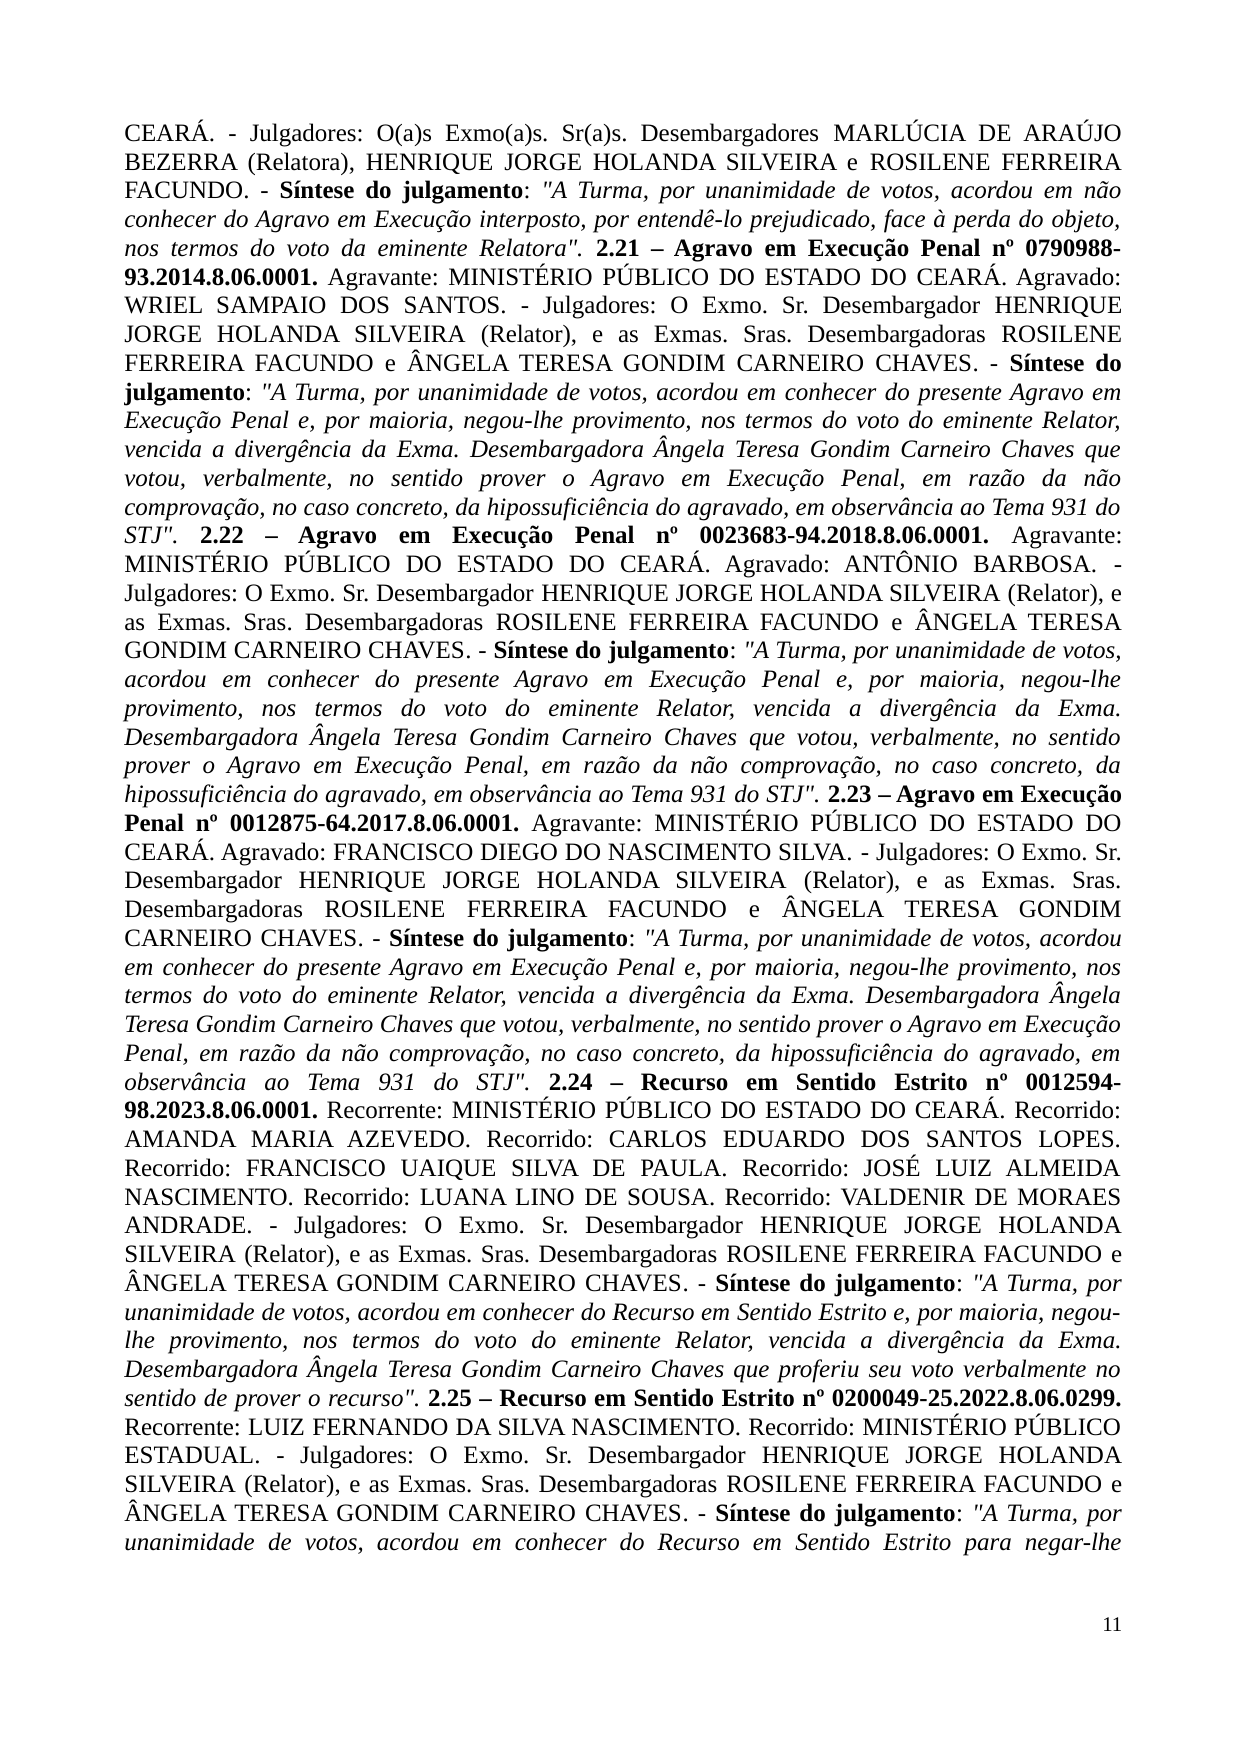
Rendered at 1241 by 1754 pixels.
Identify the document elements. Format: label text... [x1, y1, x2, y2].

text CEARÁ. - Julgadores: O(a)s Exmo(a)s. Sr(a)s. Desembargadores MARLÚCIA DE ARAÚJO BEZERRA (Relatora), HENRIQUE JORGE HOLANDA SILVEIRA e ROSILENE FERREIRA FACUNDO. - Síntese do julgamento: "A Turma, por unanimidade de votos, acordou em não conhecer do Agravo em Execução interposto, por entendê-lo prejudicado, face à perda do objeto, nos termos do voto da eminente Relatora". 2.21 – Agravo em Execução Penal nº 0790988-93.2014.8.06.0001. Agravante: MINISTÉRIO PÚBLICO DO ESTADO DO CEARÁ. Agravado: WRIEL SAMPAIO DOS SANTOS. - Julgadores: O Exmo. Sr. Desembargador HENRIQUE JORGE HOLANDA SILVEIRA (Relator), e as Exmas. Sras. Desembargadoras ROSILENE FERREIRA FACUNDO e ÂNGELA TERESA GONDIM CARNEIRO CHAVES. - Síntese do julgamento: "A Turma, por unanimidade de votos, acordou em conhecer do presente Agravo em Execução Penal e, por maioria, negou-lhe provimento, nos termos do voto do eminente Relator, vencida a divergência da Exma. Desembargadora Ângela Teresa Gondim Carneiro Chaves que votou, verbalmente, no sentido prover o Agravo em Execução Penal, em razão da não comprovação, no caso concreto, da hipossuficiência do agravado, em observância ao Tema 931 do STJ". 2.22 – Agravo em Execução Penal nº 0023683-94.2018.8.06.0001. Agravante: MINISTÉRIO PÚBLICO DO ESTADO DO CEARÁ. Agravado: ANTÔNIO BARBOSA. - Julgadores: O Exmo. Sr. Desembargador HENRIQUE JORGE HOLANDA SILVEIRA (Relator), e as Exmas. Sras. Desembargadoras ROSILENE FERREIRA FACUNDO e ÂNGELA TERESA GONDIM CARNEIRO CHAVES. - Síntese do julgamento: "A Turma, por unanimidade de votos, acordou em conhecer do presente Agravo em Execução Penal e, por maioria, negou-lhe provimento, nos termos do voto do eminente Relator, vencida a divergência da Exma. Desembargadora Ângela Teresa Gondim Carneiro Chaves que votou, verbalmente, no sentido prover o Agravo em Execução Penal, em razão da não comprovação, no caso concreto, da hipossuficiência do agravado, em observância ao Tema 931 do STJ". 2.23 – Agravo em Execução Penal nº 0012875-64.2017.8.06.0001. Agravante: MINISTÉRIO PÚBLICO DO ESTADO DO CEARÁ. Agravado: FRANCISCO DIEGO DO NASCIMENTO SILVA. - Julgadores: O Exmo. Sr. Desembargador HENRIQUE JORGE HOLANDA SILVEIRA (Relator), e as Exmas. Sras. Desembargadoras ROSILENE FERREIRA FACUNDO e ÂNGELA TERESA GONDIM CARNEIRO CHAVES. - Síntese do julgamento: "A Turma, por unanimidade de votos, acordou em conhecer do presente Agravo em Execução Penal e, por maioria, negou-lhe provimento, nos termos do voto do eminente Relator, vencida a divergência da Exma. Desembargadora Ângela Teresa Gondim Carneiro Chaves que votou, verbalmente, no sentido prover o Agravo em Execução Penal, em razão da não comprovação, no caso concreto, da hipossuficiência do agravado, em observância ao Tema 931 do STJ". 2.24 – Recurso em Sentido Estrito nº 0012594-98.2023.8.06.0001. Recorrente: MINISTÉRIO PÚBLICO DO ESTADO DO CEARÁ. Recorrido: AMANDA MARIA AZEVEDO. Recorrido: CARLOS EDUARDO DOS SANTOS LOPES. Recorrido: FRANCISCO UAIQUE SILVA DE PAULA. Recorrido: JOSÉ LUIZ ALMEIDA NASCIMENTO. Recorrido: LUANA LINO DE SOUSA. Recorrido: VALDENIR DE MORAES ANDRADE. - Julgadores: O Exmo. Sr. Desembargador HENRIQUE JORGE HOLANDA SILVEIRA (Relator), e as Exmas. Sras. Desembargadoras ROSILENE FERREIRA FACUNDO e ÂNGELA TERESA GONDIM CARNEIRO CHAVES. - Síntese do julgamento: "A Turma, por unanimidade de votos, acordou em conhecer do Recurso em Sentido Estrito e, por maioria, negou-lhe provimento, nos termos do voto do eminente Relator, vencida a divergência da Exma. Desembargadora Ângela Teresa Gondim Carneiro Chaves que proferiu seu voto verbalmente no sentido de prover o recurso". 2.25 – Recurso em Sentido Estrito nº 0200049-25.2022.8.06.0299. Recorrente: LUIZ FERNANDO DA SILVA NASCIMENTO. Recorrido: MINISTÉRIO PÚBLICO ESTADUAL. - Julgadores: O Exmo. Sr. Desembargador HENRIQUE JORGE HOLANDA SILVEIRA (Relator), e as Exmas. Sras. Desembargadoras ROSILENE FERREIRA FACUNDO e ÂNGELA TERESA GONDIM CARNEIRO CHAVES. - Síntese do julgamento: "A Turma, por unanimidade de votos, acordou em conhecer do Recurso em Sentido Estrito para negar-lhe [124, 118, 1122, 1556]
